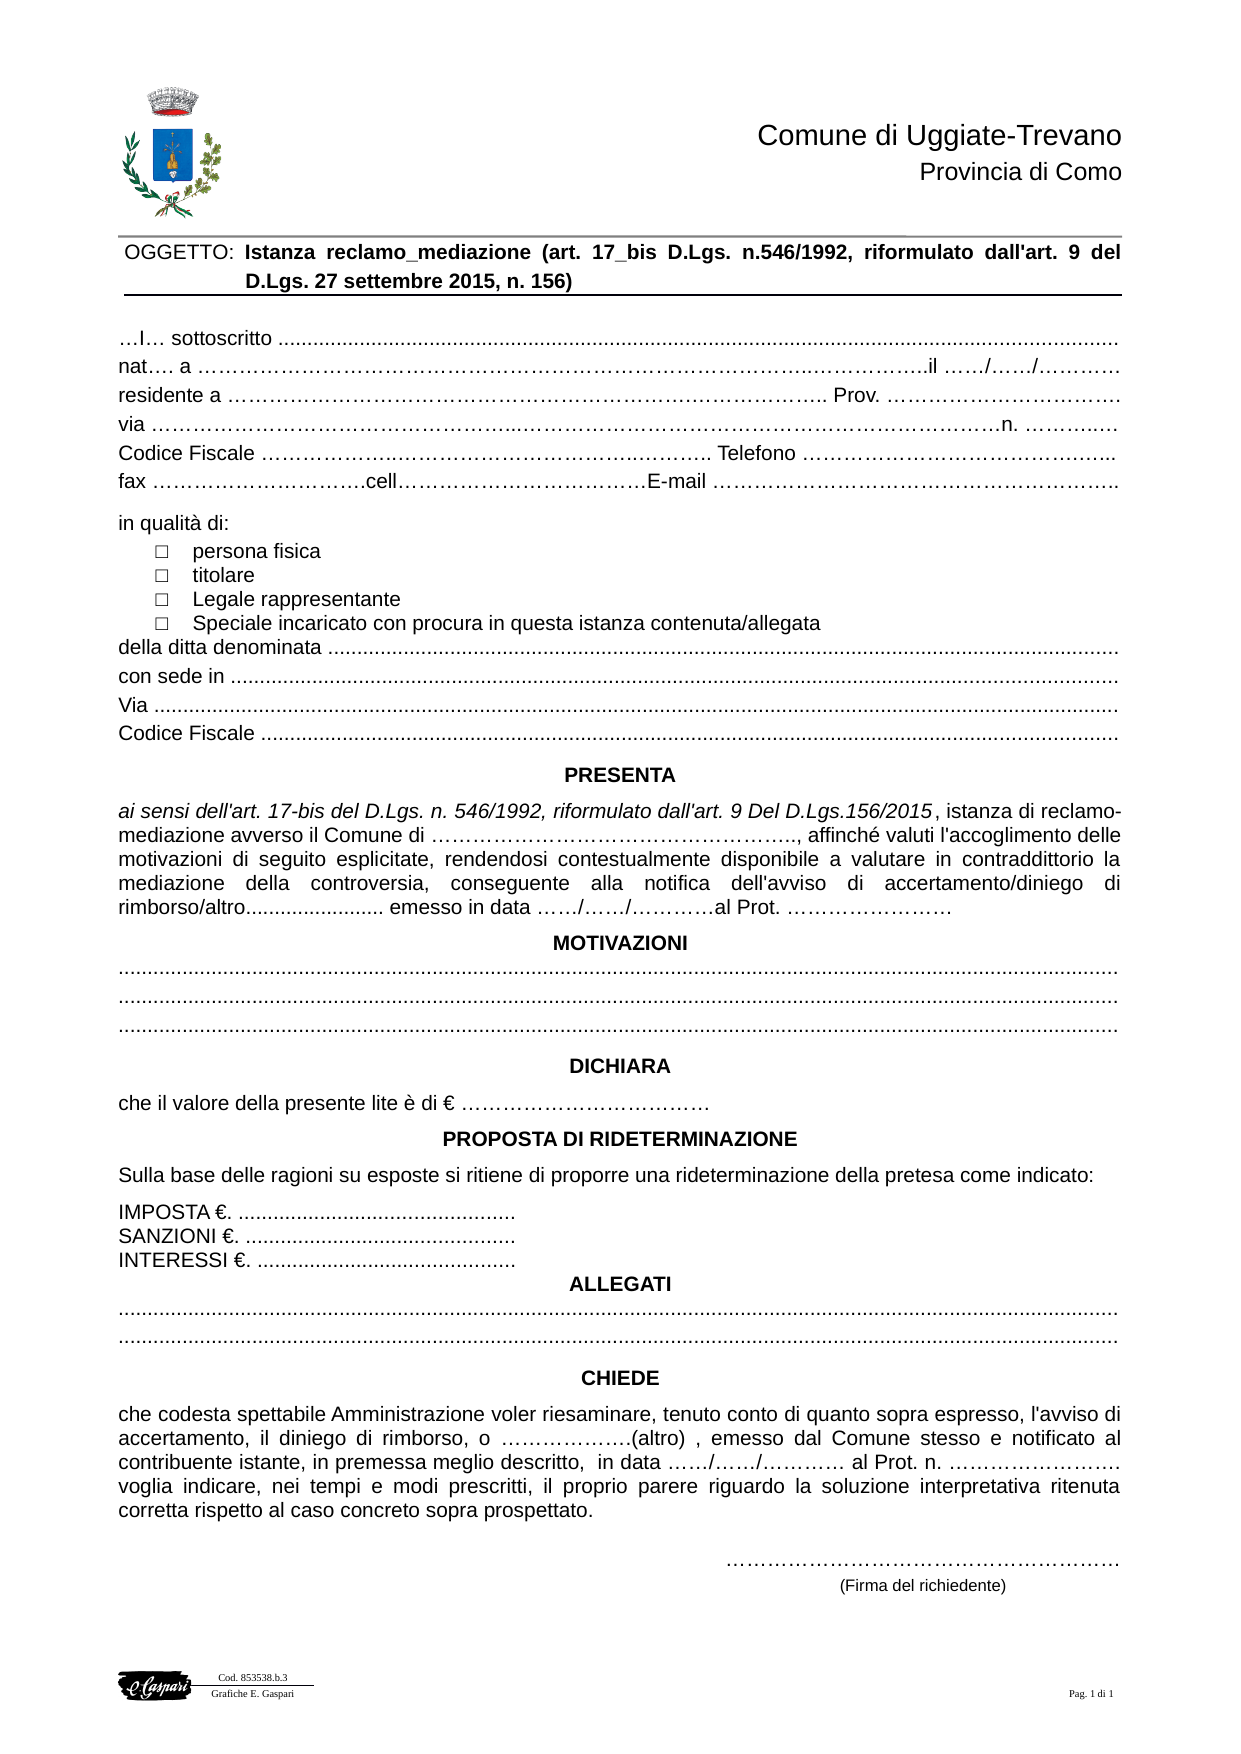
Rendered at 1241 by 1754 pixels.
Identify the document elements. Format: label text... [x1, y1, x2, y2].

list Legale rappresentante [155, 587, 1122, 611]
text IMPOSTA €. [118, 1200, 1122, 1224]
text in qualità di: [118, 510, 1122, 534]
text nat…. a ……………………………………………………………………………..……………..il ……/……/………… [118, 354, 1122, 378]
text OGGETTO: Istanza reclamo_mediazione (art. 17_bis D.Lgs. n.546/1992, riformulato dall'art. 9 del D.Lgs. 27 settembre 2015, n. 156) [124, 240, 1122, 294]
list persona fisica [155, 539, 1122, 563]
text DICHIARA [118, 1054, 1122, 1078]
text PROPOSTA DI RIDETERMINAZIONE [118, 1127, 1122, 1151]
text residente a ………………………………………………………….……………….. Prov. ……………………………. [118, 383, 1122, 407]
text ALLEGATI [118, 1272, 1122, 1296]
text Codice Fiscale ………………..……………………………..……….. Telefono ………………………………….…... [118, 440, 1122, 464]
text Comune di Uggiate-Trevano [224, 118, 1122, 152]
text (Firma del richiedente) [723, 1576, 1122, 1595]
text che il valore della presente lite è di € ……………………………… [118, 1090, 1122, 1114]
list titolare [155, 563, 1122, 587]
text Provincia di Como [224, 157, 1122, 185]
text INTERESSI €. [118, 1248, 1122, 1272]
picture [122, 87, 224, 219]
text con sede in [118, 664, 1122, 688]
text via ……………………………………………...……………………………………………………………n. ………..… [118, 412, 1122, 436]
text …I… sottoscritto [118, 325, 1122, 349]
text fax ………………………….cell………………………………E-mail ………………………………………………….. [118, 469, 1122, 493]
text Via [118, 692, 1122, 716]
text Sulla base delle ragioni su esposte si ritiene di proporre una rideterminazione della pretesa come indicato: [118, 1163, 1122, 1187]
text ………………………………………………… [723, 1547, 1122, 1571]
text SANZIONI €. [118, 1224, 1122, 1248]
picture [117, 1670, 192, 1701]
text della ditta denominata [118, 635, 1122, 659]
text CHIEDE [118, 1366, 1122, 1389]
text ai sensi dell'art. 17-bis del D.Lgs. n. 546/1992, riformulato dall'art. 9 Del D.Lgs.156/2015, istanza di reclamo-mediazione avverso il Comune di …………………………………………….., affinché valuti l'accoglimento delle motivazioni di seguito esplicitate, rendendosi contestualmente disponibile a valutare in contraddittorio la mediazione della controversia, conseguente alla notifica dell'avviso di accertamento/diniego di rimborso/altro........................ emesso in data ……/……/…………al Prot. …………………… [118, 799, 1122, 919]
list Speciale incaricato con procura in questa istanza contenuta/allegata [155, 611, 1122, 635]
text PRESENTA [118, 762, 1122, 786]
text MOTIVAZIONI [118, 931, 1122, 955]
text che codesta spettabile Amministrazione voler riesaminare, tenuto conto di quanto sopra espresso, l'avviso di accertamento, il diniego di rimborso, o ……………….(altro) , emesso dal Comune stesso e notificato al contribuente istante, in premessa meglio descritto, in data ……/……/………… al Prot. n. ……………………. voglia indicare, nei tempi e modi prescritti, il proprio parere riguardo la soluzione interpretativa ritenuta corretta rispetto al caso concreto sopra prospettato. [118, 1402, 1122, 1522]
text Codice Fiscale [118, 721, 1122, 745]
